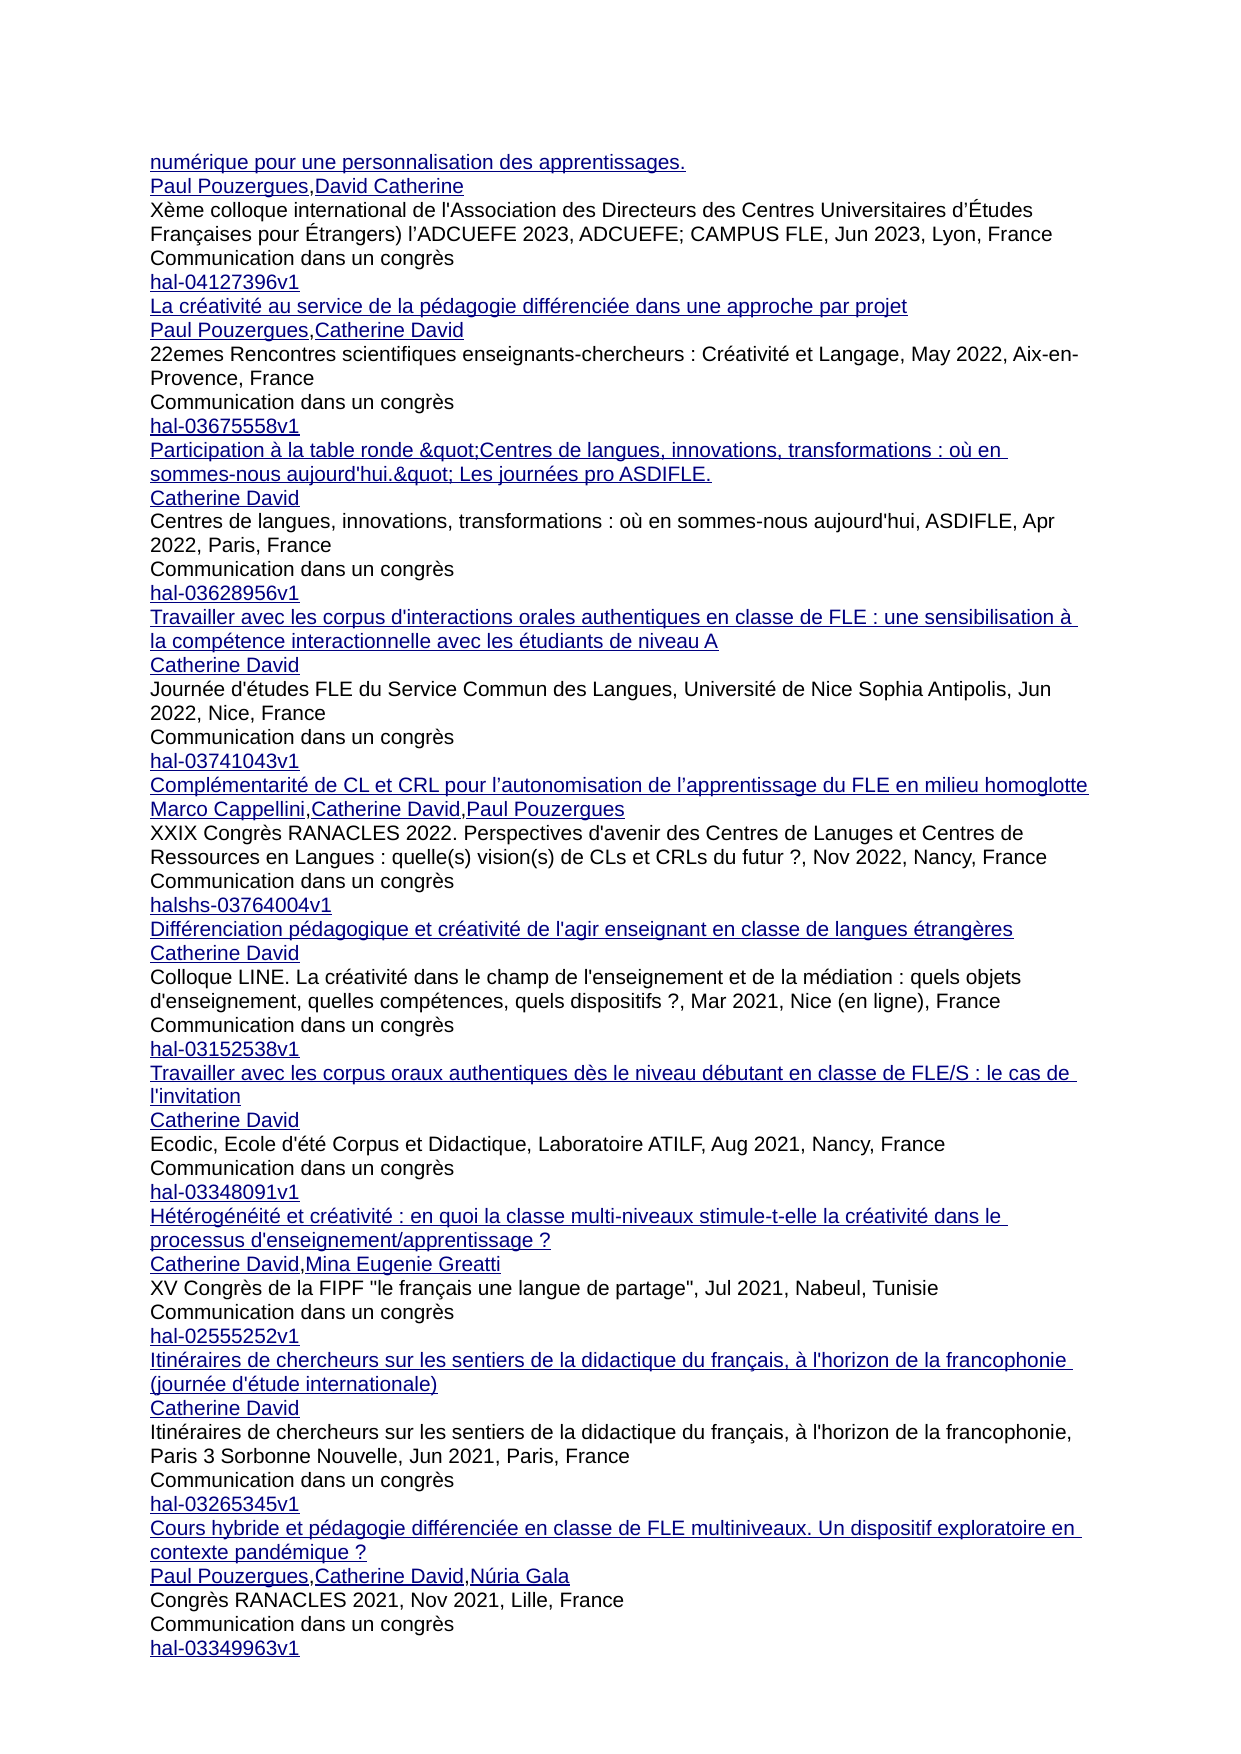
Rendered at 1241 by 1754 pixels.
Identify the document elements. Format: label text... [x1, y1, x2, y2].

table_cell Travailler avec les corpus oraux authentiques dès le niveau débutant en classe de FLE/S : le cas de l'invitation Catherine David Ecodic, Ecole d'été Corpus et Didactique, Laboratoire ATILF, Aug 2021, Nancy, France Communication dans un congrès hal-03348091v1 [150, 1060, 1090, 1204]
table_cell Cours hybride et pédagogie différenciée en classe de FLE multiniveaux. Un dispositif exploratoire en contexte pandémique ? Paul Pouzergues,Catherine David,Núria Gala Congrès RANACLES 2021, Nov 2021, Lille, France Communication dans un congrès hal-03349963v1 [150, 1516, 1090, 1659]
table_cell Complémentarité de CL et CRL pour l’autonomisation de l’apprentissage du FLE en milieu homoglotte Marco Cappellini,Catherine David,Paul Pouzergues XXIX Congrès RANACLES 2022. Perspectives d'avenir des Centres de Lanuges et Centres de Ressources en Langues : quelle(s) vision(s) de CLs et CRLs du futur ?, Nov 2022, Nancy, France Communication dans un congrès halshs-03764004v1 [150, 773, 1090, 917]
table_cell Itinéraires de chercheurs sur les sentiers de la didactique du français, à l'horizon de la francophonie (journée d'étude internationale) Catherine David Itinéraires de chercheurs sur les sentiers de la didactique du français, à l'horizon de la francophonie, Paris 3 Sorbonne Nouvelle, Jun 2021, Paris, France Communication dans un congrès hal-03265345v1 [150, 1348, 1090, 1516]
table_cell numérique pour une personnalisation des apprentissages. Paul Pouzergues,David Catherine Xème colloque international de l'Association des Directeurs des Centres Universitaires d’Études Françaises pour Étrangers) l’ADCUEFE 2023, ADCUEFE; CAMPUS FLE, Jun 2023, Lyon, France Communication dans un congrès hal-04127396v1 [150, 150, 1090, 294]
table_cell Participation à la table ronde &quot;Centres de langues, innovations, transformations : où en sommes-nous aujourd'hui.&quot; Les journées pro ASDIFLE. Catherine David Centres de langues, innovations, transformations : où en sommes-nous aujourd'hui, ASDIFLE, Apr 2022, Paris, France Communication dans un congrès hal-03628956v1 [150, 438, 1090, 605]
table_cell Travailler avec les corpus d'interactions orales authentiques en classe de FLE : une sensibilisation à la compétence interactionnelle avec les étudiants de niveau A Catherine David Journée d'études FLE du Service Commun des Langues, Université de Nice Sophia Antipolis, Jun 2022, Nice, France Communication dans un congrès hal-03741043v1 [150, 605, 1090, 773]
table_cell Hétérogénéité et créativité : en quoi la classe multi-niveaux stimule-t-elle la créativité dans le processus d'enseignement/apprentissage ? Catherine David,Mina Eugenie Greatti XV Congrès de la FIPF "le français une langue de partage", Jul 2021, Nabeul, Tunisie Communication dans un congrès hal-02555252v1 [150, 1204, 1090, 1348]
table_cell Différenciation pédagogique et créativité de l'agir enseignant en classe de langues étrangères Catherine David Colloque LINE. La créativité dans le champ de l'enseignement et de la médiation : quels objets d'enseignement, quelles compétences, quels dispositifs ?, Mar 2021, Nice (en ligne), France Communication dans un congrès hal-03152538v1 [150, 917, 1090, 1060]
table_cell La créativité au service de la pédagogie différenciée dans une approche par projet Paul Pouzergues,Catherine David 22emes Rencontres scientifiques enseignants-chercheurs : Créativité et Langage, May 2022, Aix-en-Provence, France Communication dans un congrès hal-03675558v1 [150, 294, 1090, 437]
